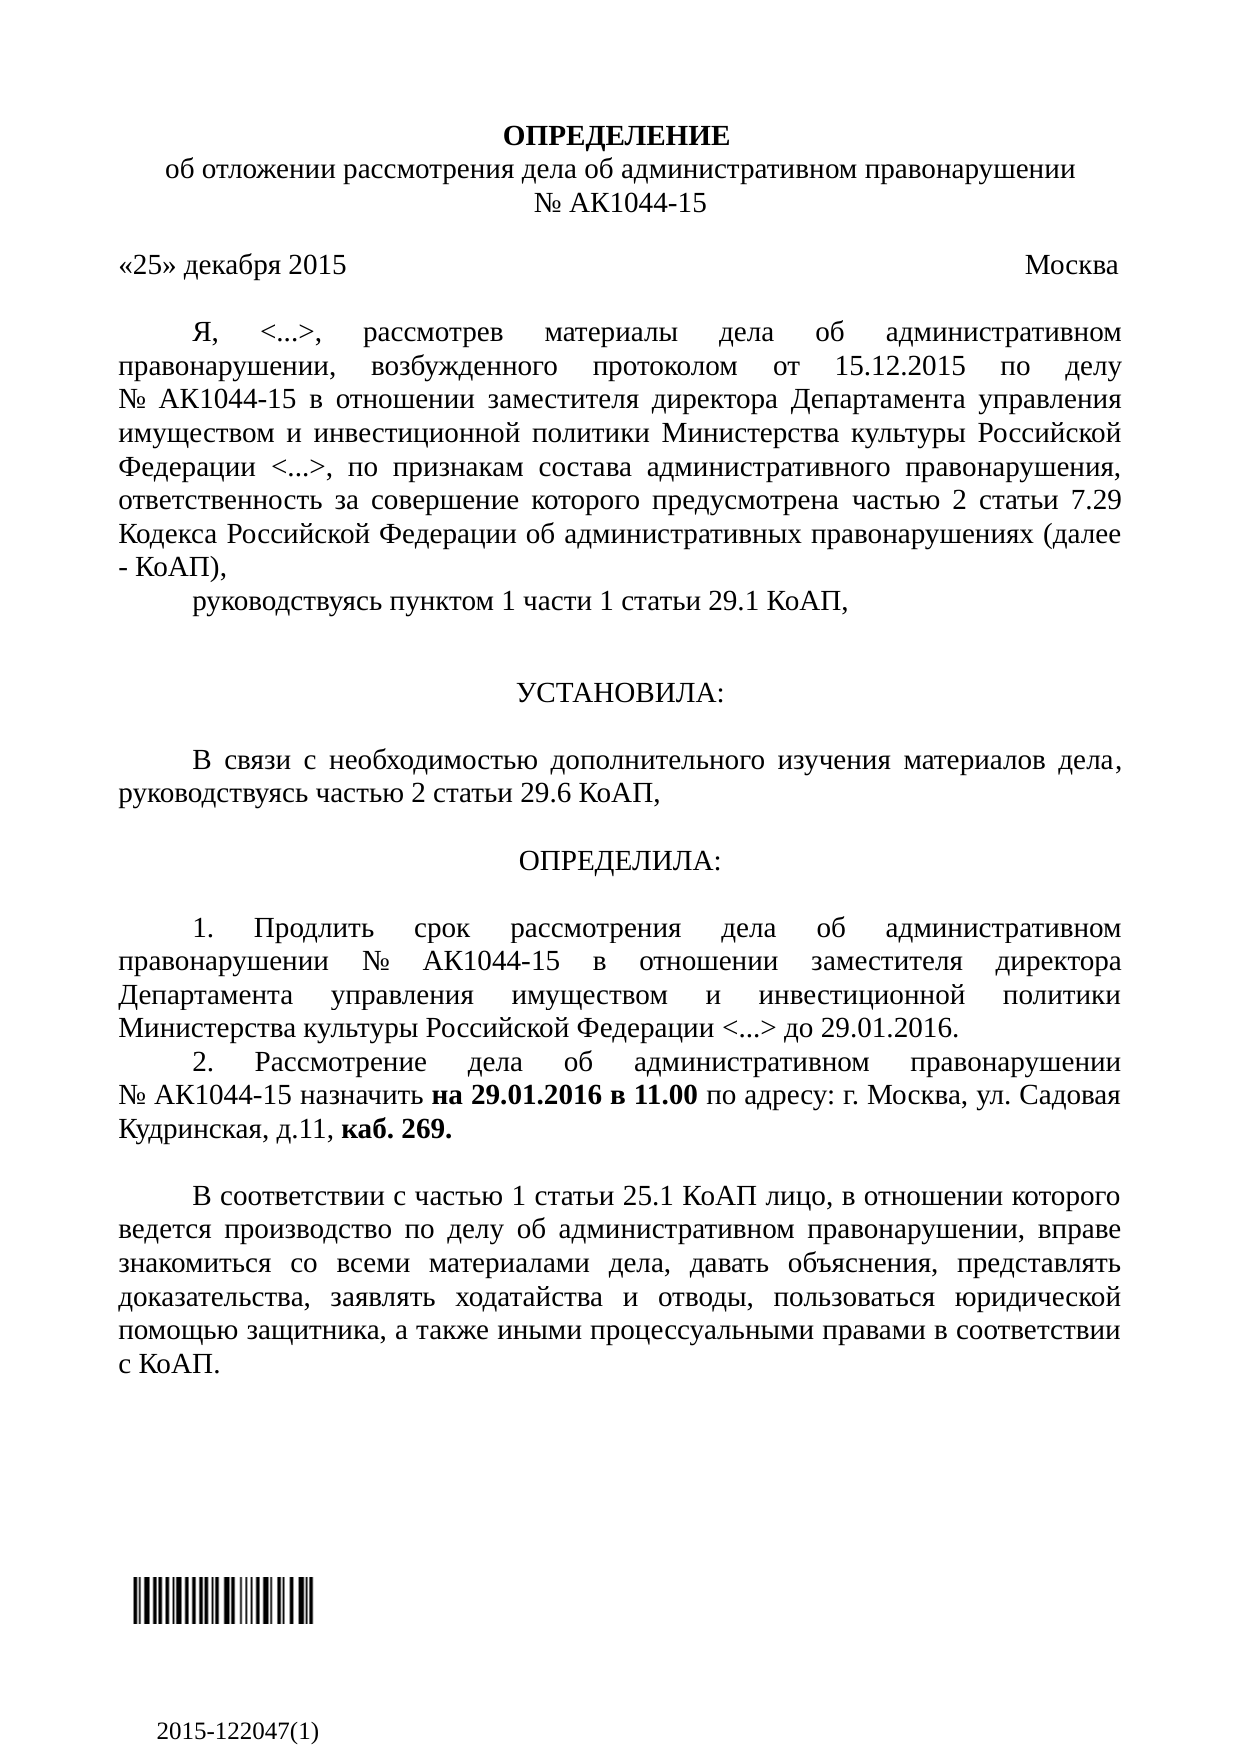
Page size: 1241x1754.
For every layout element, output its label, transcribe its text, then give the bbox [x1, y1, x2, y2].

text 2. Рассмотрение дела об административном правонарушении № АК1044-15 назначить на 29.01.2016 в 11.00 по адресу: г. Москва, ул. Садовая Кудринская, д.11, каб. 269. [118, 1044, 1122, 1144]
text УСТАНОВИЛА: [118, 675, 1122, 708]
text В соответствии с частью 1 статьи 25.1 КоАП лицо, в отношении которого ведется производство по делу об административном правонарушении, вправе знакомиться со всеми материалами дела, давать объяснения, представлять доказательства, заявлять ходатайства и отводы, пользоваться юридической помощью защитника, а также иными процессуальными правами в соответствии с КоАП. [118, 1178, 1122, 1379]
text руководствуясь пунктом 1 части 1 статьи 29.1 КоАП, [118, 583, 1122, 616]
text «25» декабря 2015 Москва [118, 247, 1122, 281]
text Я, <...>, рассмотрев материалы дела об административном правонарушении, возбужденного протоколом от 15.12.2015 по делу № АК1044-15 в отношении заместителя директора Департамента управления имуществом и инвестиционной политики Министерства культуры Российской Федерации <...>, по признакам состава административного правонарушения, ответственность за совершение которого предусмотрена частью 2 статьи 7.29 Кодекса Российской Федерации об административных правонарушениях (далее - КоАП), [118, 314, 1122, 583]
text об отложении рассмотрения дела об административном правонарушении № АК1044-15 [118, 152, 1122, 219]
text В связи с необходимостью дополнительного изучения материалов дела, руководствуясь частью 2 статьи 29.6 КоАП, [118, 742, 1122, 809]
picture [118, 1577, 331, 1624]
text ОПРЕДЕЛЕНИЕ [118, 118, 1122, 152]
text 1. Продлить срок рассмотрения дела об административном правонарушении № АК1044-15 в отношении заместителя директора Департамента управления имуществом и инвестиционной политики Министерства культуры Российской Федерации <...> до 29.01.2016. [118, 910, 1122, 1044]
text ОПРЕДЕЛИЛА: [118, 843, 1122, 876]
